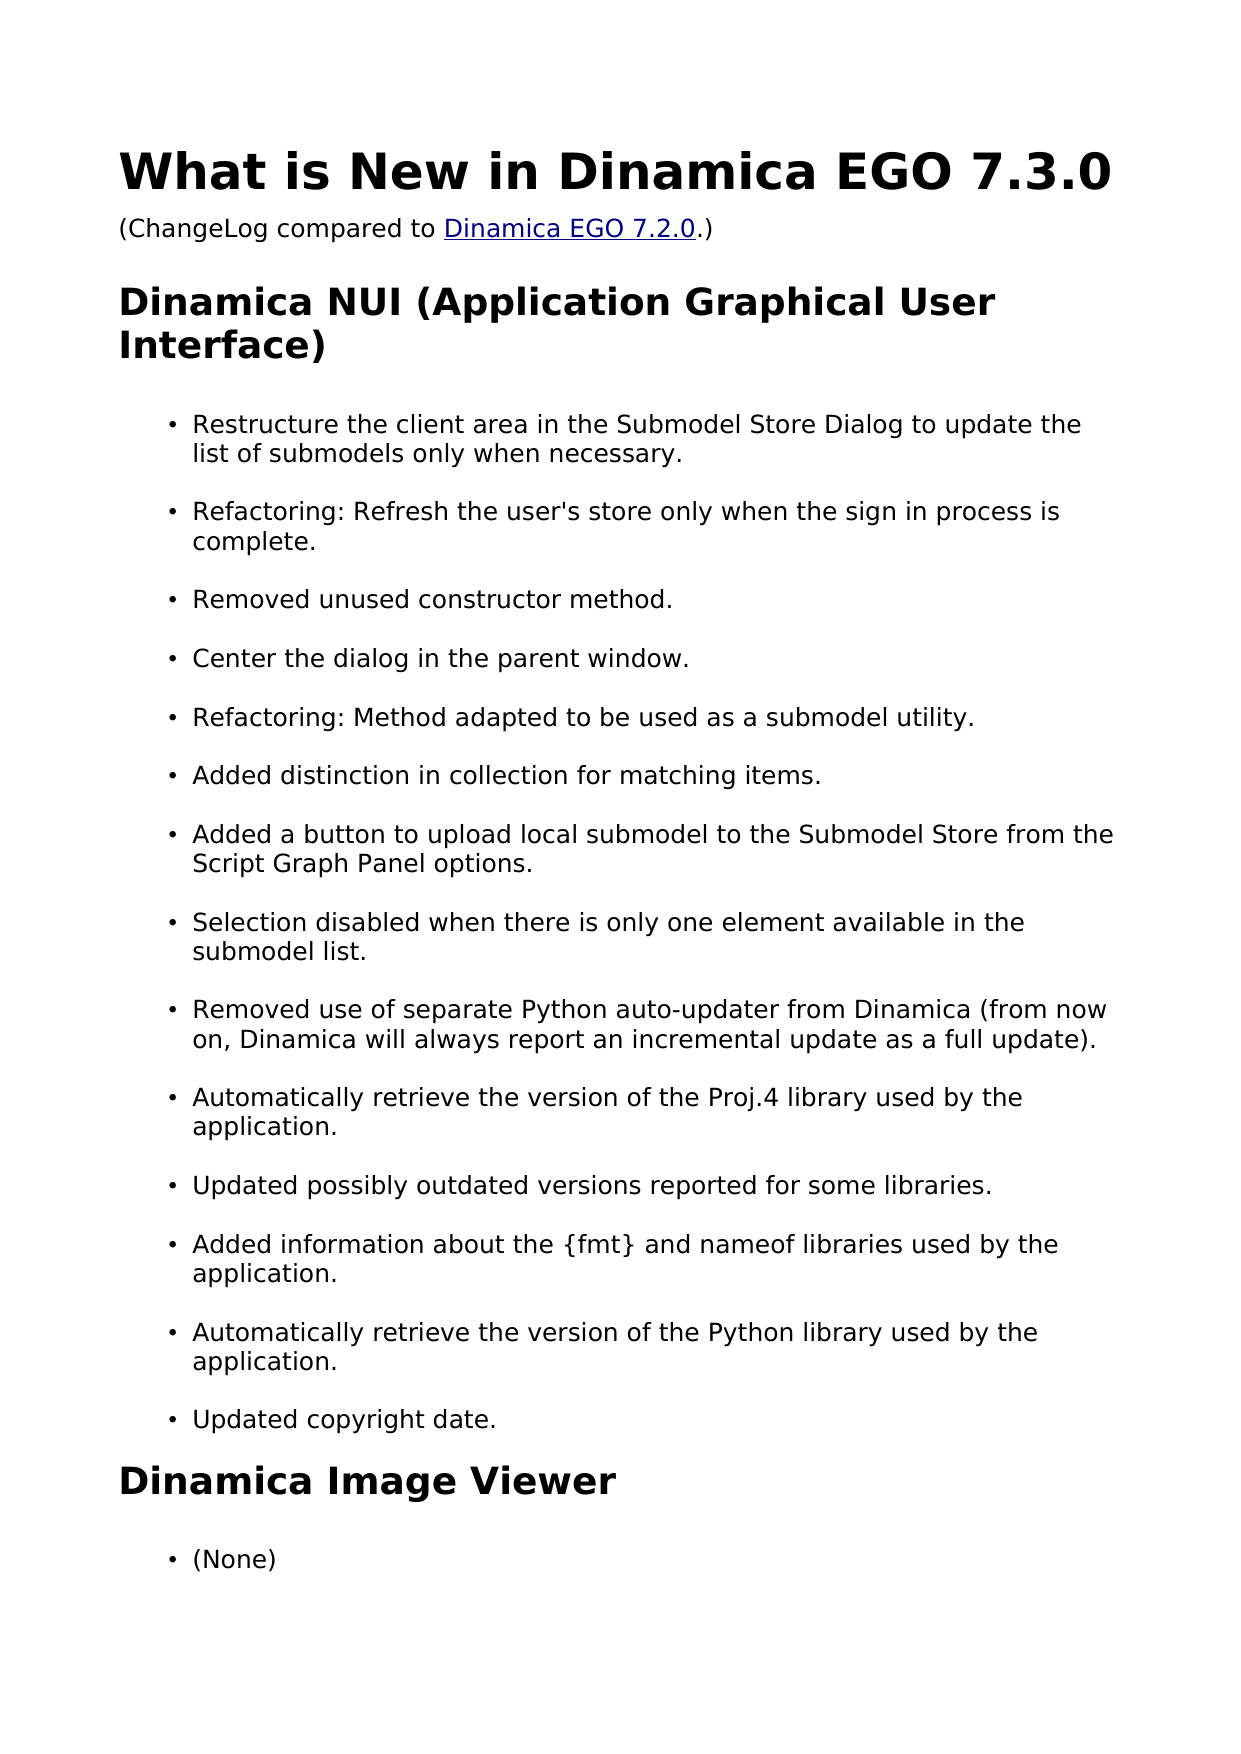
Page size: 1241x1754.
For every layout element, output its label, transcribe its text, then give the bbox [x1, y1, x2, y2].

subtitle Dinamica NUI (Application Graphical User Interface) [118, 281, 1122, 368]
list Added distinction in collection for matching items. [177, 761, 1122, 791]
list Updated copyright date. [177, 1406, 1122, 1435]
list Added a button to upload local submodel to the Submodel Store from the Script Graph Panel options. [177, 820, 1122, 878]
list Refactoring: Method adapted to be used as a submodel utility. [177, 703, 1122, 732]
list Center the dialog in the parent window. [177, 644, 1122, 673]
subtitle Dinamica Image Viewer [118, 1460, 1122, 1503]
list Added information about the {fmt} and nameof libraries used by the application. [177, 1230, 1122, 1288]
list Selection disabled when there is only one element available in the submodel list. [177, 908, 1122, 966]
list Automatically retrieve the version of the Python library used by the application. [177, 1318, 1122, 1376]
list Refactoring: Refresh the user's store only when the sign in process is complete. [177, 498, 1122, 556]
text (ChangeLog compared to Dinamica EGO 7.2.0.) [118, 214, 1122, 243]
list Removed unused constructor method. [177, 585, 1122, 614]
list (None) [177, 1545, 1122, 1574]
list Removed use of separate Python auto-updater from Dinamica (from now on, Dinamica will always report an incremental update as a full update). [177, 996, 1122, 1054]
list Updated possibly outdated versions reported for some libraries. [177, 1171, 1122, 1200]
list Automatically retrieve the version of the Proj.4 library used by the application. [177, 1083, 1122, 1142]
list Restructure the client area in the Submodel Store Dialog to update the list of submodels only when necessary. [177, 410, 1122, 468]
subtitle What is New in Dinamica EGO 7.3.0 [118, 143, 1122, 201]
